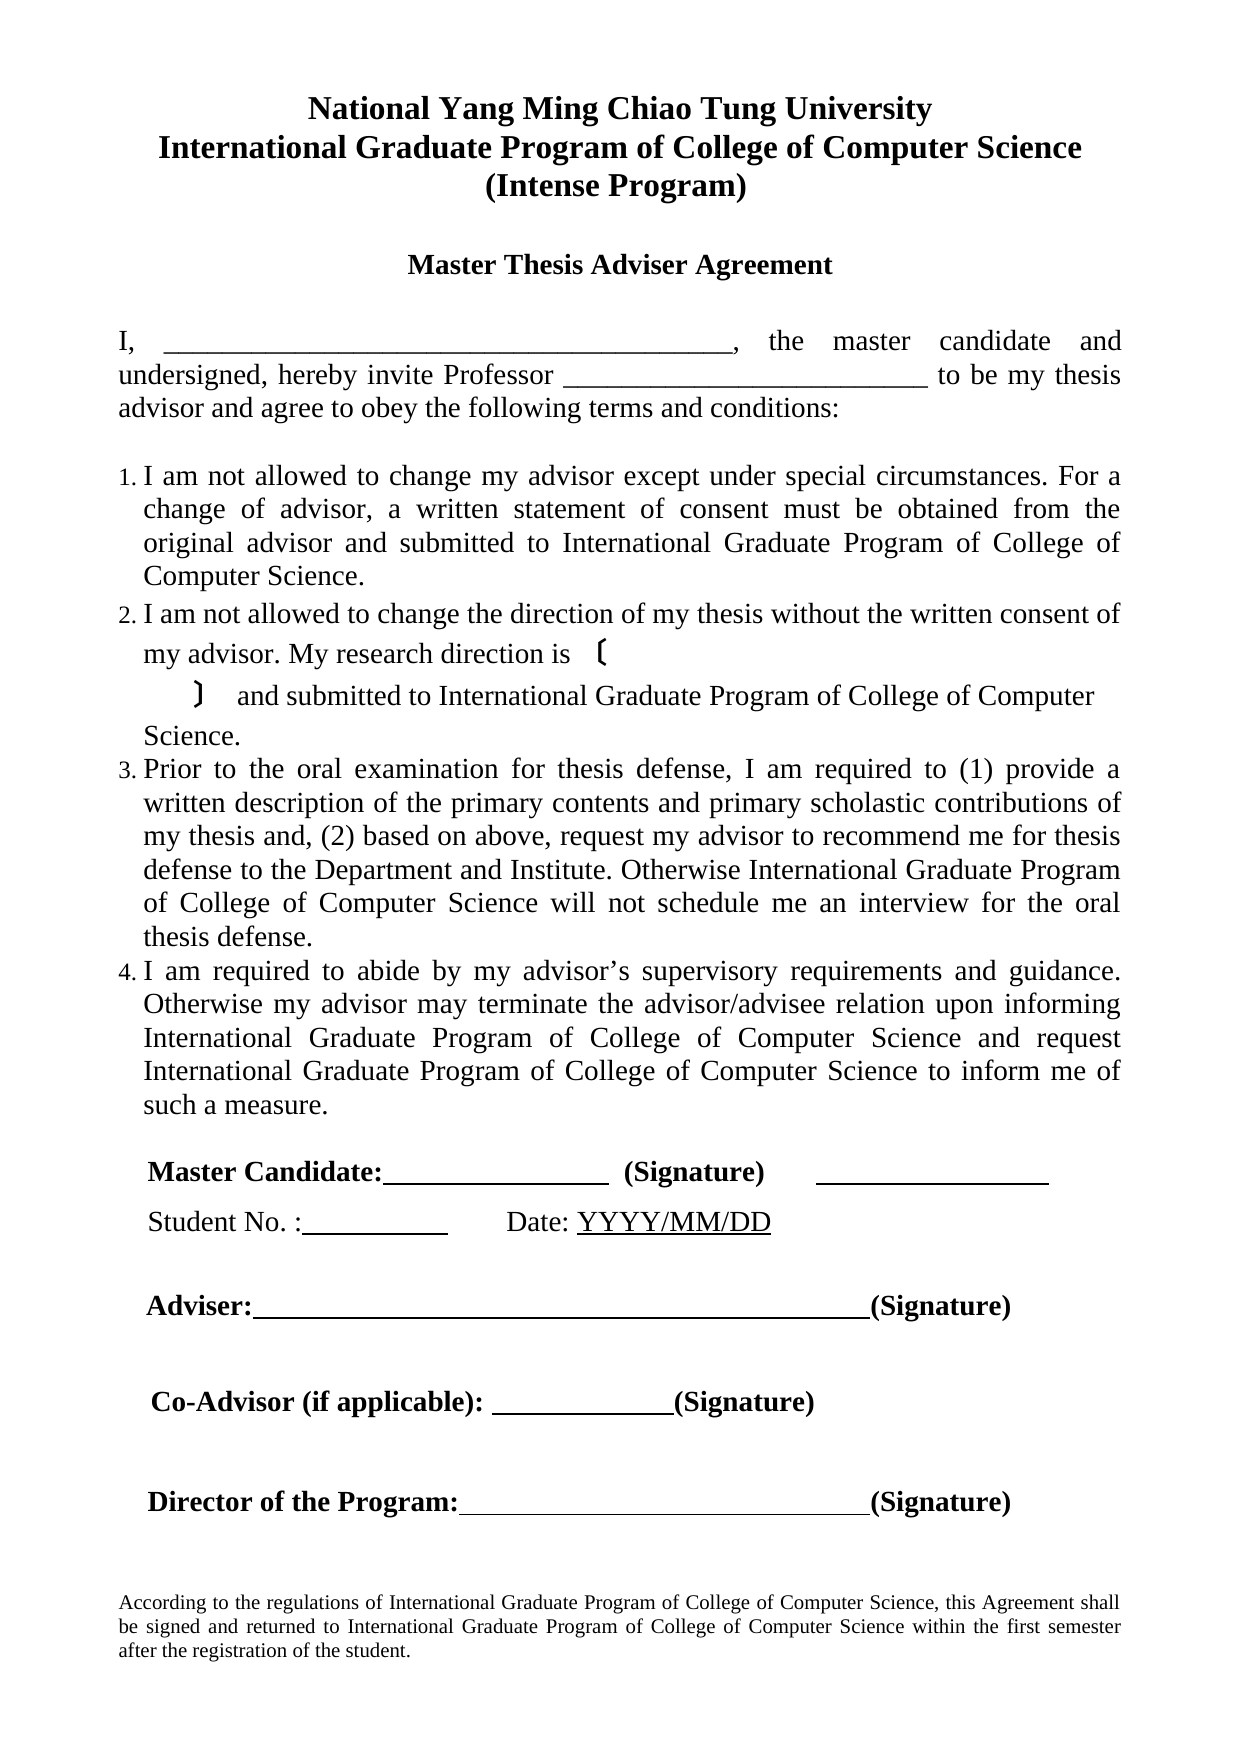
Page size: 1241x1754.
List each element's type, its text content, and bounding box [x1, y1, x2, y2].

text International Graduate Program of College of Computer Science [118, 127, 1122, 165]
list Prior to the oral examination for thesis defense, I am required to (1) provide a written description of the primary contents and primary scholastic contributions of my thesis and, (2) based on above, request my advisor to recommend me for thesis defense to the Department and Institute. Otherwise International Graduate Program of College of Computer Science will not schedule me an interview for the oral thesis defense. [118, 751, 1122, 953]
text National Yang Ming Chiao Tung University [118, 89, 1122, 127]
text (Intense Program) [118, 165, 1122, 204]
text According to the regulations of International Graduate Program of College of Computer Science, this Agreement shall be signed and returned to International Graduate Program of College of Computer Science within the first semester after the registration of the student. [118, 1590, 1122, 1662]
text I, _______________________________________, the master candidate and undersigned, hereby invite Professor _________________________ to be my thesis advisor and agree to obey the following terms and conditions: [118, 323, 1122, 424]
list I am not allowed to change the direction of my thesis without the written consent of my advisor. My research direction is 〔 〕 and submitted to International Graduate Program of College of Computer Science. [118, 592, 1122, 751]
text Master Thesis Adviser Agreement [118, 247, 1122, 280]
list I am not allowed to change my advisor except under special circumstances. For a change of advisor, a written statement of consent must be obtained from the original advisor and submitted to International Graduate Program of College of Computer Science. [118, 458, 1122, 592]
text Co-Advisor (if applicable): (Signature) [143, 1384, 1122, 1417]
text Master Candidate: (Signature) [118, 1154, 1122, 1187]
text Adviser: (Signature) [118, 1288, 1122, 1322]
text Director of the Program: (Signature) [118, 1484, 1122, 1518]
list I am required to abide by my advisor’s supervisory requirements and guidance. Otherwise my advisor may terminate the advisor/advisee relation upon informing International Graduate Program of College of Computer Science and request International Graduate Program of College of Computer Science to inform me of such a measure. [118, 953, 1122, 1120]
text Student No. : Date: YYYY/MM/DD [118, 1204, 1122, 1238]
